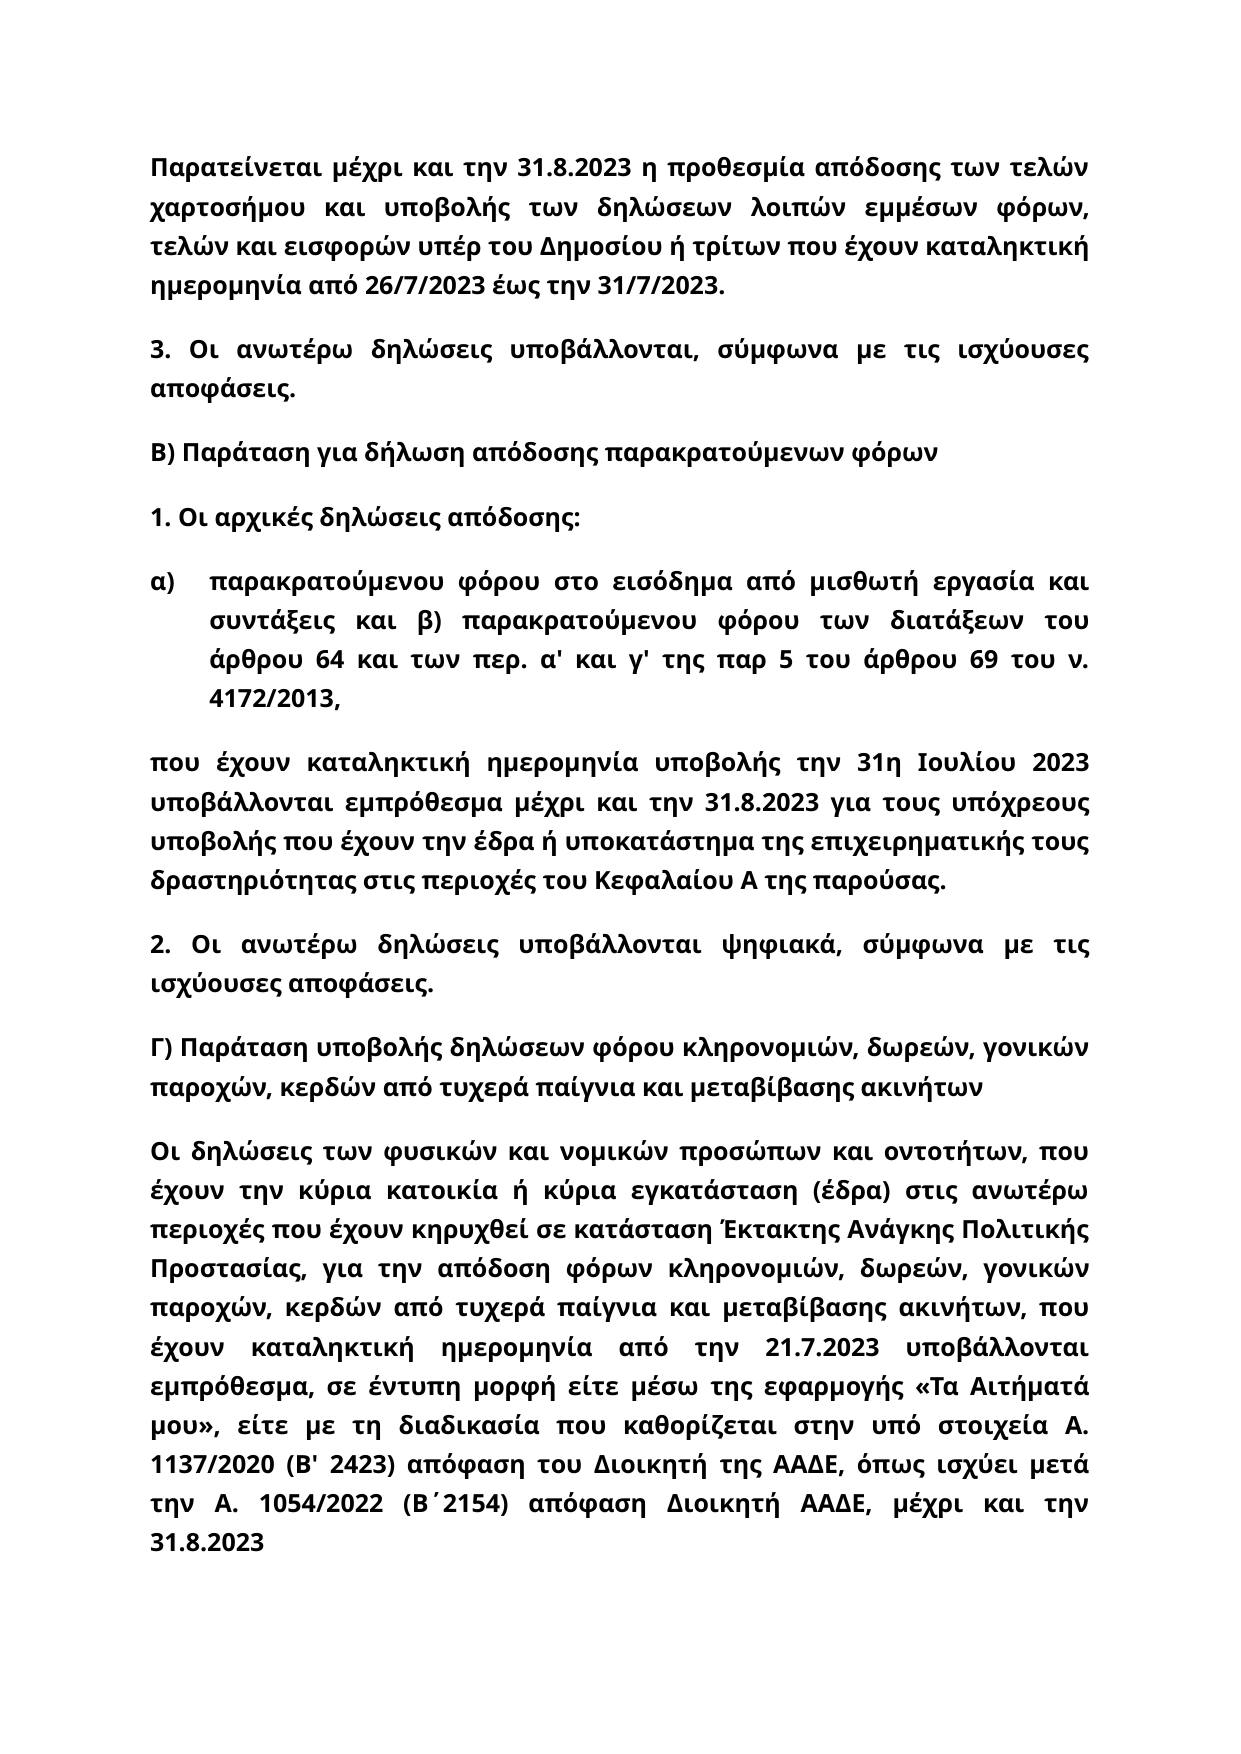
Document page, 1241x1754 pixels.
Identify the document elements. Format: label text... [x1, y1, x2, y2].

text 1. Οι αρχικές δηλώσεις απόδοσης: [150, 499, 1090, 533]
text Παρατείνεται μέχρι και την 31.8.2023 η προθεσμία απόδοσης των τελών χαρτοσήμου και υποβολής των δηλώσεων λοιπών εμμέσων φόρων, τελών και εισφορών υπέρ του Δημοσίου ή τρίτων που έχουν καταληκτική ημερομηνία από 26/7/2023 έως την 31/7/2023. [150, 150, 1090, 302]
text 3. Οι ανωτέρω δηλώσεις υποβάλλονται, σύμφωνα με τις ισχύουσες αποφάσεις. [150, 332, 1090, 405]
text Β) Παράταση για δήλωση απόδοσης παρακρατούμενων φόρων [150, 435, 1090, 469]
text που έχουν καταληκτική ημερομηνία υποβολής την 31η Ιουλίου 2023 υποβάλλονται εμπρόθεσμα μέχρι και την 31.8.2023 για τους υπόχρεους υποβολής που έχουν την έδρα ή υποκατάστημα της επιχειρηματικής τους δραστηριότητας στις περιοχές του Κεφαλαίου Α της παρούσας. [150, 745, 1090, 897]
text Οι δηλώσεις των φυσικών και νομικών προσώπων και οντοτήτων, που έχουν την κύρια κατοικία ή κύρια εγκατάσταση (έδρα) στις ανωτέρω περιοχές που έχουν κηρυχθεί σε κατάσταση Έκτακτης Ανάγκης Πολιτικής Προστασίας, για την απόδοση φόρων κληρονομιών, δωρεών, γονικών παροχών, κερδών από τυχερά παίγνια και μεταβίβασης ακινήτων, που έχουν καταληκτική ημερομηνία από την 21.7.2023 υποβάλλονται εμπρόθεσμα, σε έντυπη μορφή είτε μέσω της εφαρμογής «Τα Αιτήματά μου», είτε με τη διαδικασία που καθορίζεται στην υπό στοιχεία Α. 1137/2020 (Β' 2423) απόφαση του Διοικητή της ΑΑΔΕ, όπως ισχύει μετά την Α. 1054/2022 (Β΄2154) απόφαση Διοικητή ΑΑΔΕ, μέχρι και την 31.8.2023 [150, 1133, 1090, 1559]
list α) παρακρατούμενου φόρου στο εισόδημα από μισθωτή εργασία και συντάξεις και β) παρακρατούμενου φόρου των διατάξεων του άρθρου 64 και των περ. α' και γ' της παρ 5 του άρθρου 69 του ν. 4172/2013, [150, 563, 1090, 715]
text 2. Οι ανωτέρω δηλώσεις υποβάλλονται ψηφιακά, σύμφωνα με τις ισχύουσες αποφάσεις. [150, 927, 1090, 1000]
text Γ) Παράταση υποβολής δηλώσεων φόρου κληρονομιών, δωρεών, γονικών παροχών, κερδών από τυχερά παίγνια και μεταβίβασης ακινήτων [150, 1030, 1090, 1103]
